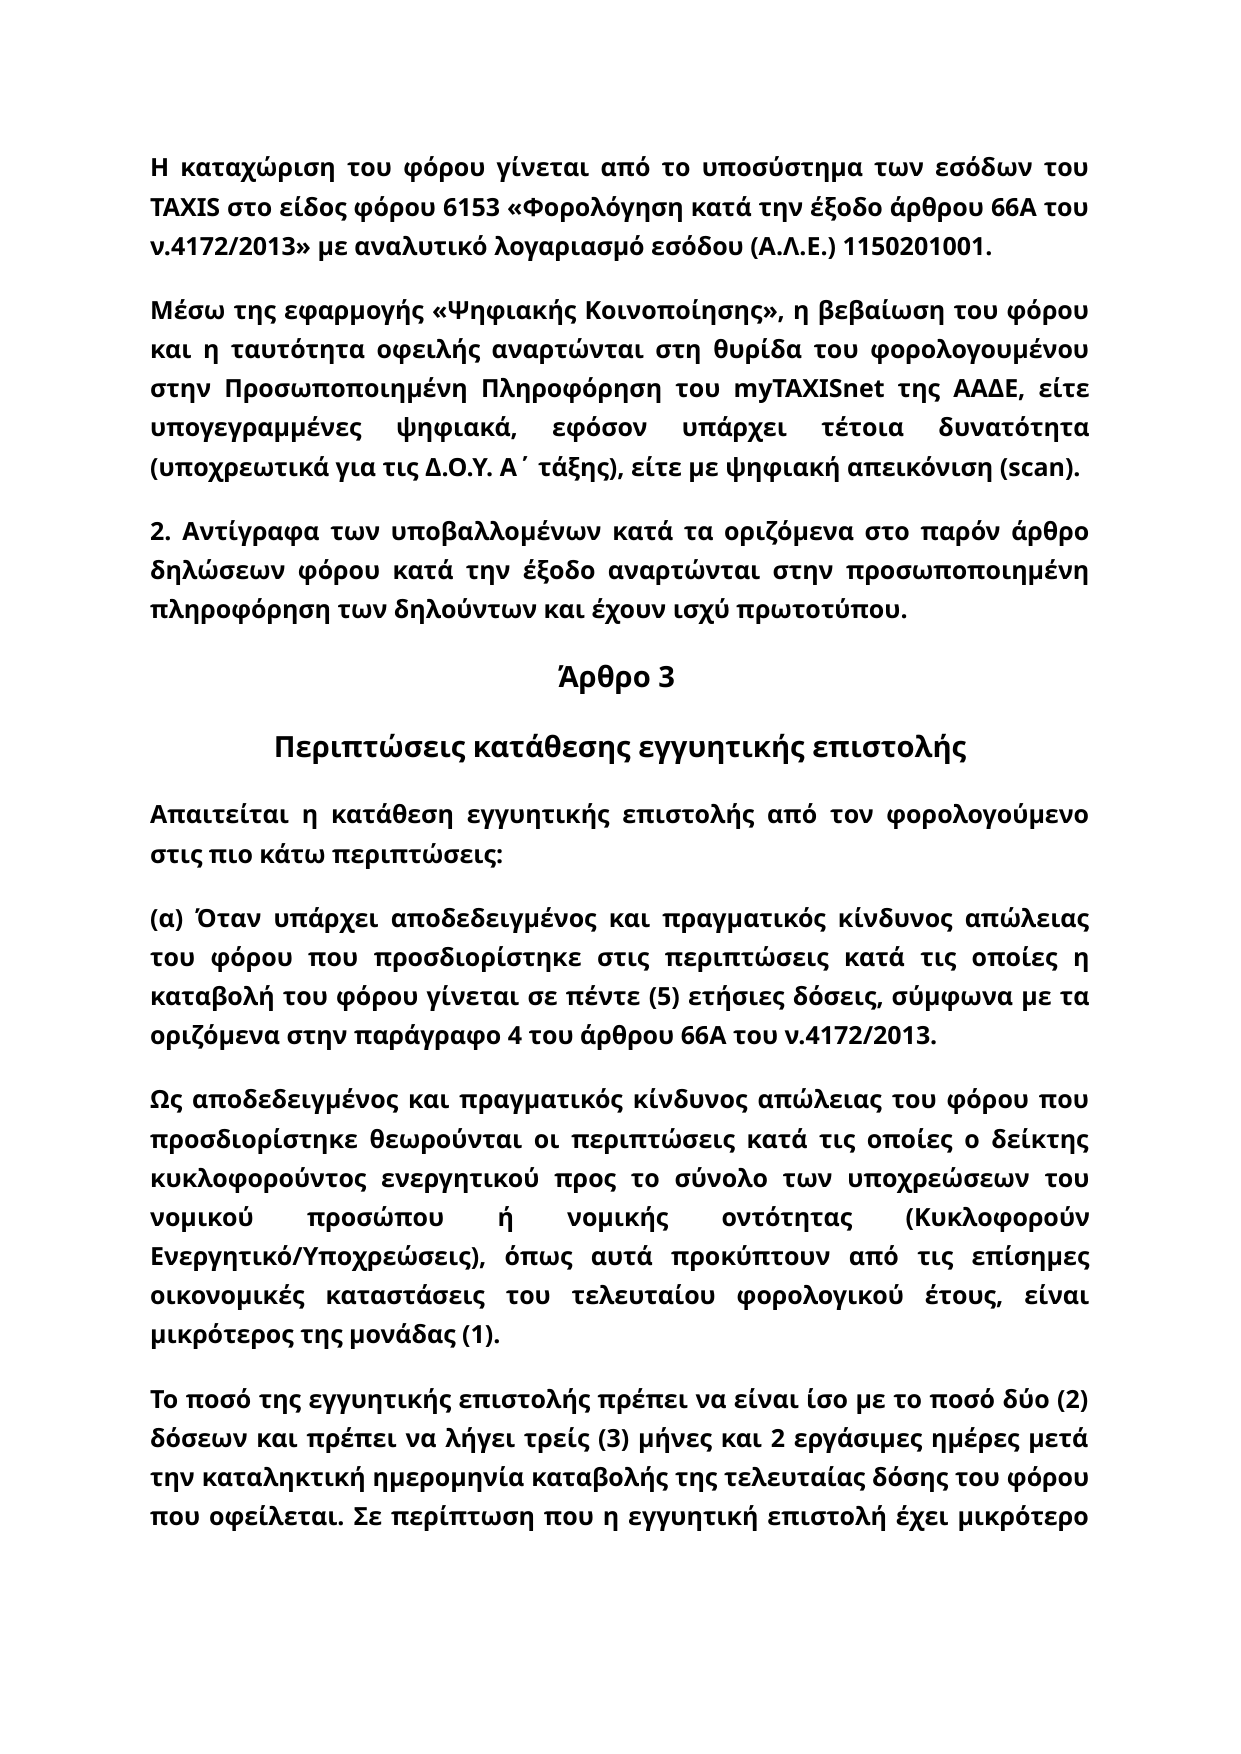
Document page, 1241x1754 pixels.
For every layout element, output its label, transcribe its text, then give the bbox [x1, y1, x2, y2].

text 2. Αντίγραφα των υποβαλλομένων κατά τα οριζόμενα στο παρόν άρθρο δηλώσεων φόρου κατά την έξοδο αναρτώνται στην προσωποποιημένη πληροφόρηση των δηλούντων και έχουν ισχύ πρωτοτύπου. [150, 513, 1090, 626]
subtitle Άρθρο 3 [150, 656, 1090, 696]
subtitle Περιπτώσεις κατάθεσης εγγυητικής επιστολής [150, 726, 1090, 766]
text Απαιτείται η κατάθεση εγγυητικής επιστολής από τον φορολογούμενο στις πιο κάτω περιπτώσεις: [150, 797, 1090, 870]
text (α) Όταν υπάρχει αποδεδειγμένος και πραγματικός κίνδυνος απώλειας του φόρου που προσδιορίστηκε στις περιπτώσεις κατά τις οποίες η καταβολή του φόρου γίνεται σε πέντε (5) ετήσιες δόσεις, σύμφωνα με τα οριζόμενα στην παράγραφο 4 του άρθρου 66Α του ν.4172/2013. [150, 900, 1090, 1052]
text Μέσω της εφαρμογής «Ψηφιακής Κοινοποίησης», η βεβαίωση του φόρου και η ταυτότητα οφειλής αναρτώνται στη θυρίδα του φορολογουμένου στην Προσωποποιημένη Πληροφόρηση του myTAXISnet της ΑΑΔΕ, είτε υπογεγραμμένες ψηφιακά, εφόσον υπάρχει τέτοια δυνατότητα (υποχρεωτικά για τις Δ.Ο.Υ. Α΄ τάξης), είτε με ψηφιακή απεικόνιση (scan). [150, 292, 1090, 483]
text Η καταχώριση του φόρου γίνεται από το υποσύστημα των εσόδων του TAXIS στο είδος φόρου 6153 «Φορολόγηση κατά την έξοδο άρθρου 66Α του ν.4172/2013» με αναλυτικό λογαριασμό εσόδου (Α.Λ.Ε.) 1150201001. [150, 150, 1090, 262]
text Ως αποδεδειγμένος και πραγματικός κίνδυνος απώλειας του φόρου που προσδιορίστηκε θεωρούνται οι περιπτώσεις κατά τις οποίες ο δείκτης κυκλοφορούντος ενεργητικού προς το σύνολο των υποχρεώσεων του νομικού προσώπου ή νομικής οντότητας (Κυκλοφορούν Ενεργητικό/Υποχρεώσεις), όπως αυτά προκύπτουν από τις επίσημες οικονομικές καταστάσεις του τελευταίου φορολογικού έτους, είναι μικρότερος της μονάδας (1). [150, 1082, 1090, 1351]
text Το ποσό της εγγυητικής επιστολής πρέπει να είναι ίσο με το ποσό δύο (2) δόσεων και πρέπει να λήγει τρείς (3) μήνες και 2 εργάσιμες ημέρες μετά την καταληκτική ημερομηνία καταβολής της τελευταίας δόσης του φόρου που οφείλεται. Σε περίπτωση που η εγγυητική επιστολή έχει μικρότερο [150, 1381, 1090, 1533]
